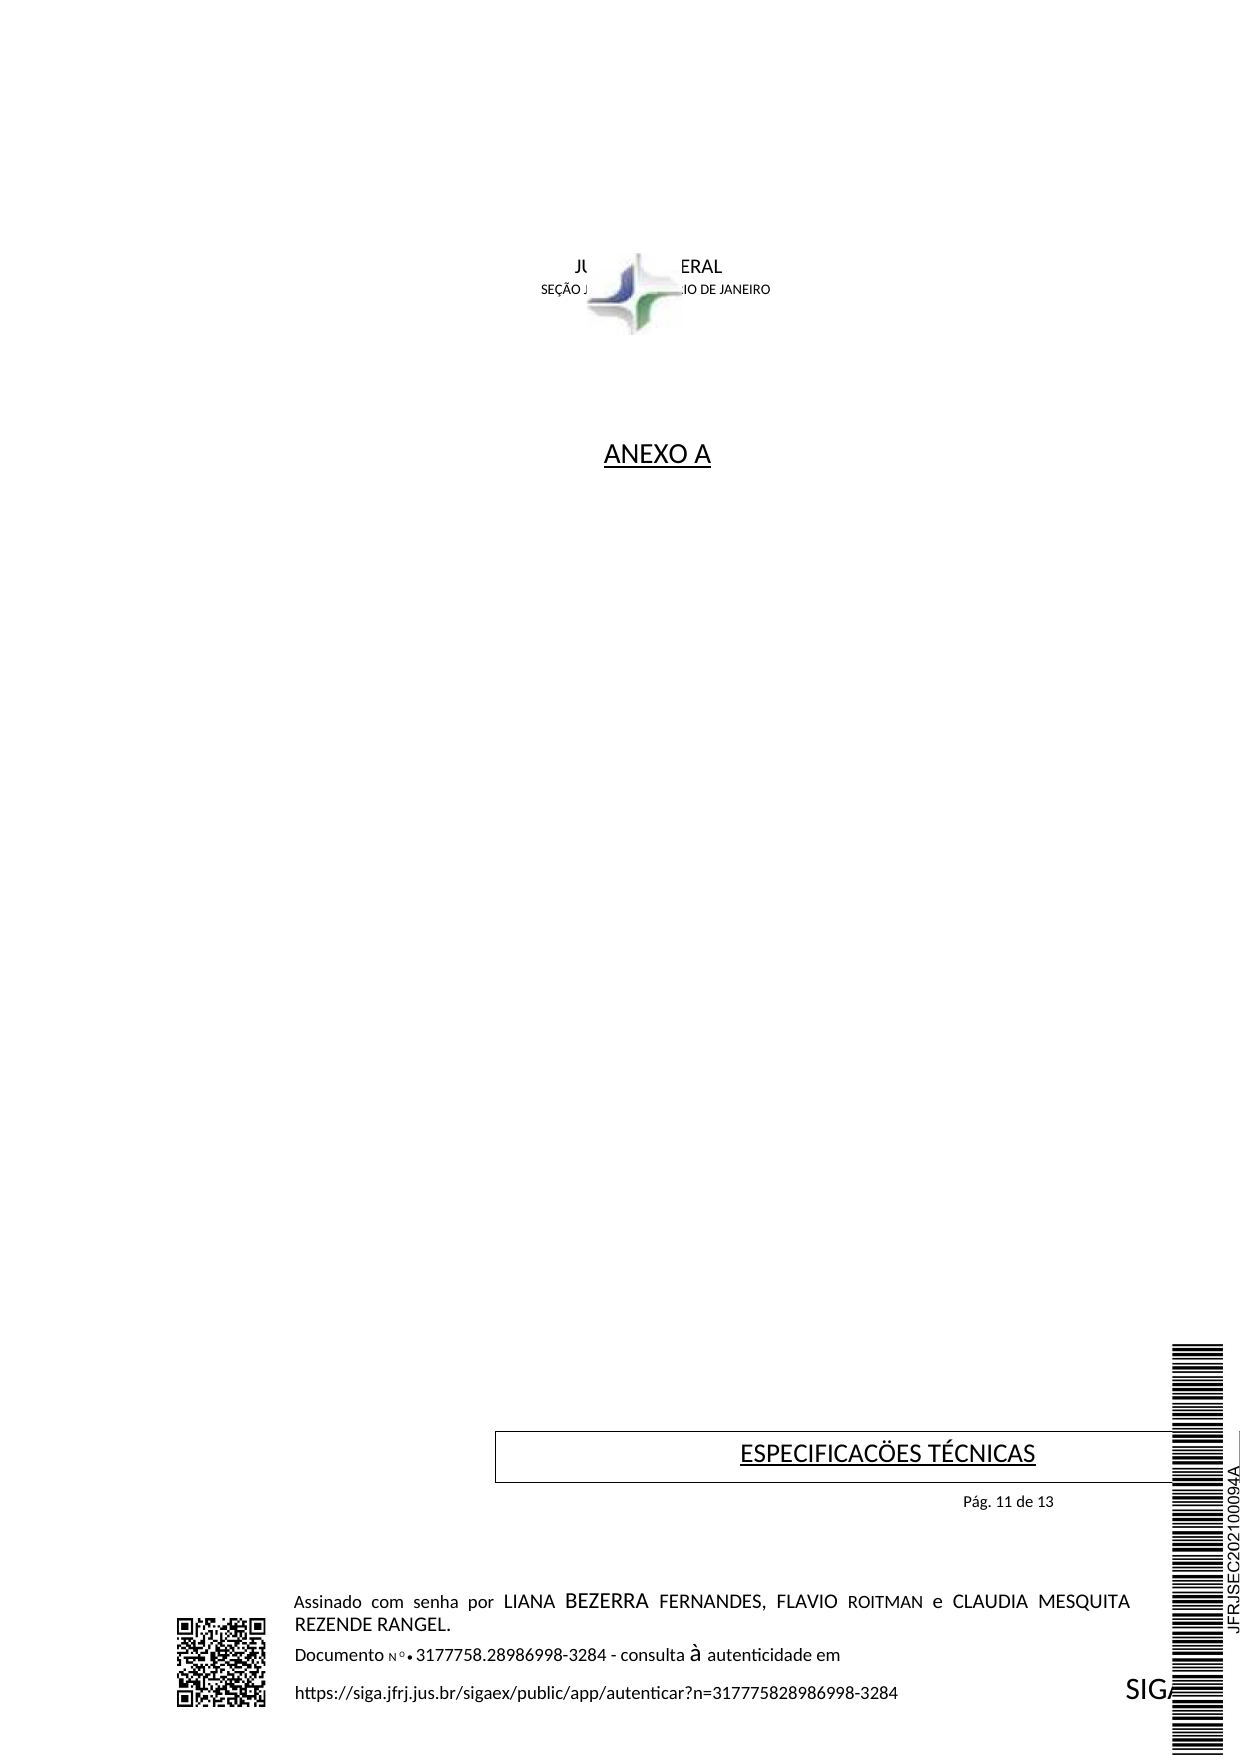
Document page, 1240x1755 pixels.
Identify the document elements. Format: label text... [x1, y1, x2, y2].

table_header ESPECIFICACÖES TÉCNICAS [559, 1432, 1172, 1482]
table_header [496, 1432, 559, 1482]
subtitle ANEXO A [603, 435, 1201, 471]
